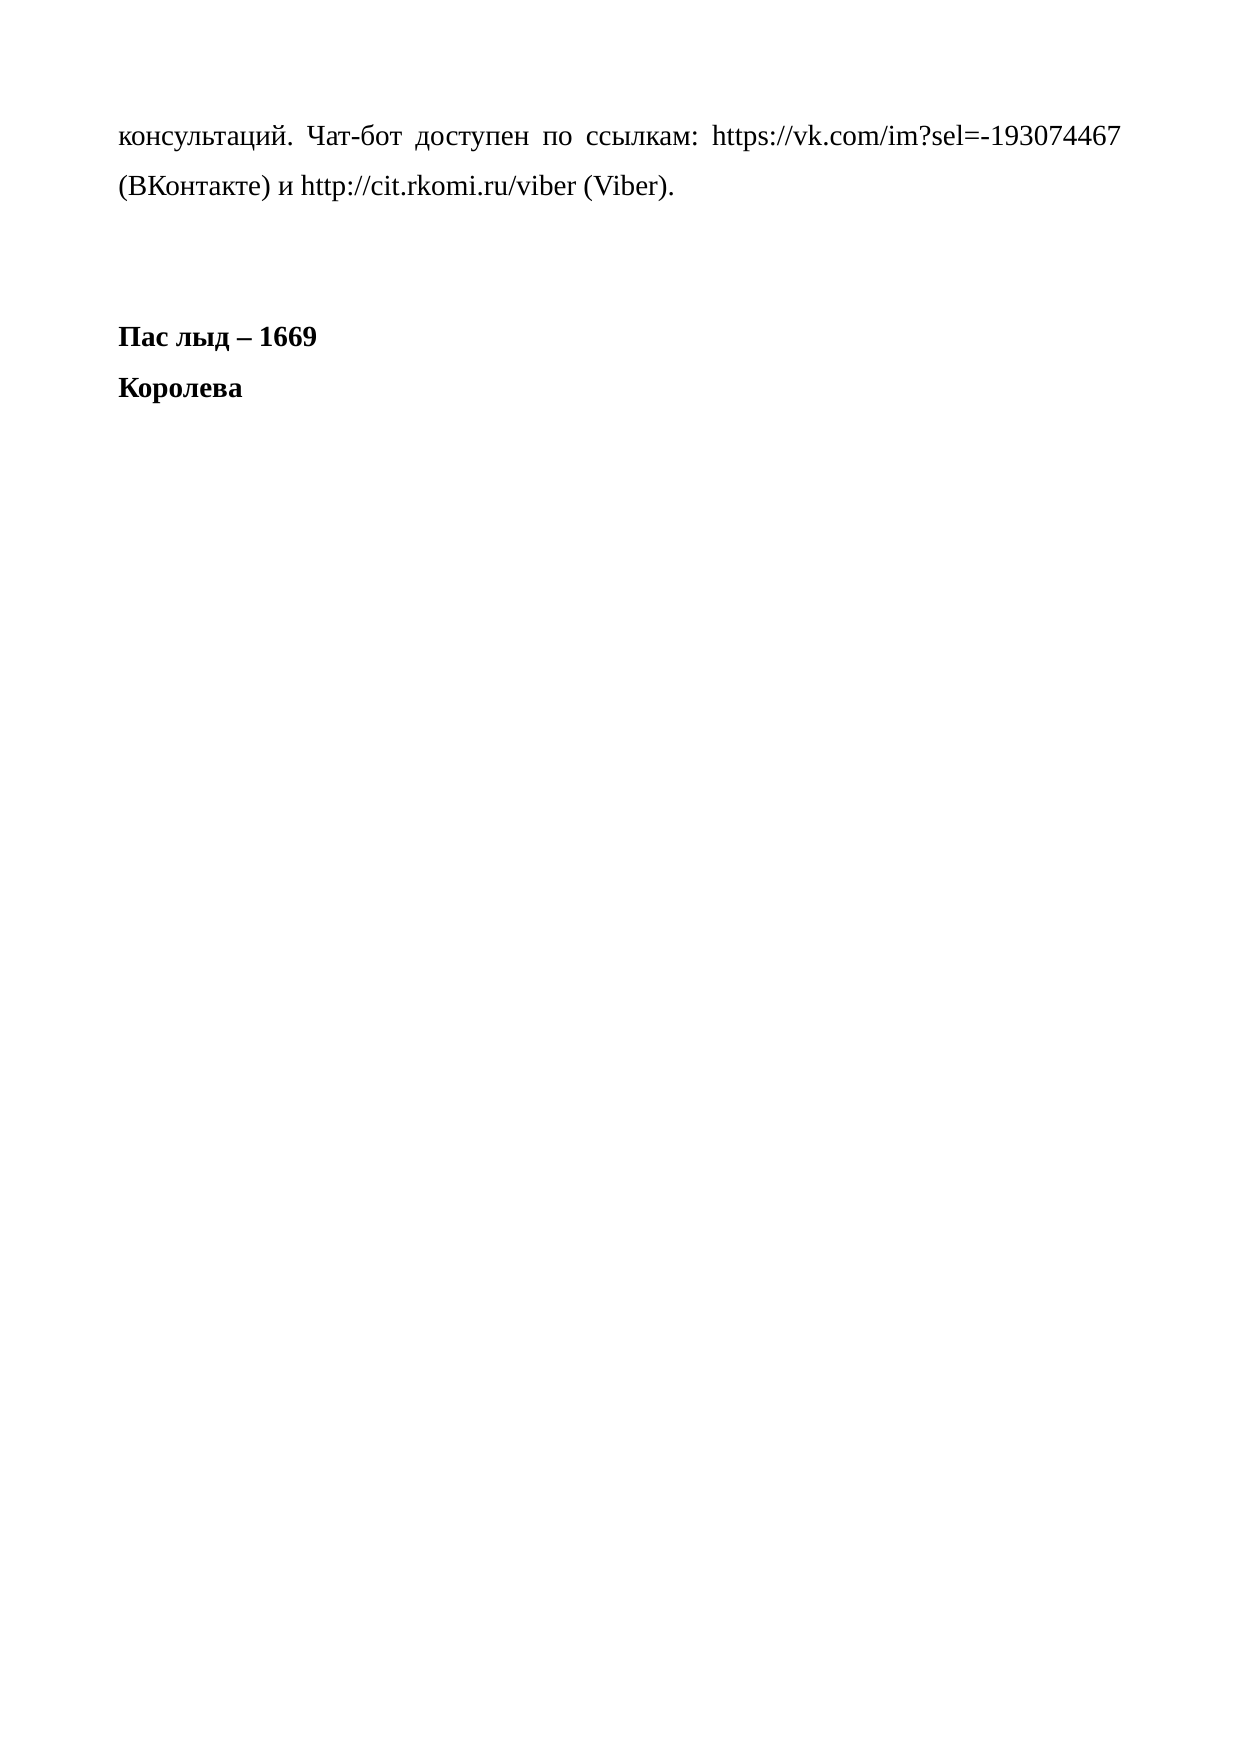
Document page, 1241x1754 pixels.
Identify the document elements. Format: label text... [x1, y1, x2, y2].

text Королева [118, 370, 1122, 403]
text Пас лыд – 1669 [118, 319, 1122, 353]
text консультаций. Чат-бот доступен по ссылкам: https://vk.com/im?sel=-193074467 (ВКонтакте) и http://cit.rkomi.ru/viber (Viber). [118, 118, 1122, 202]
